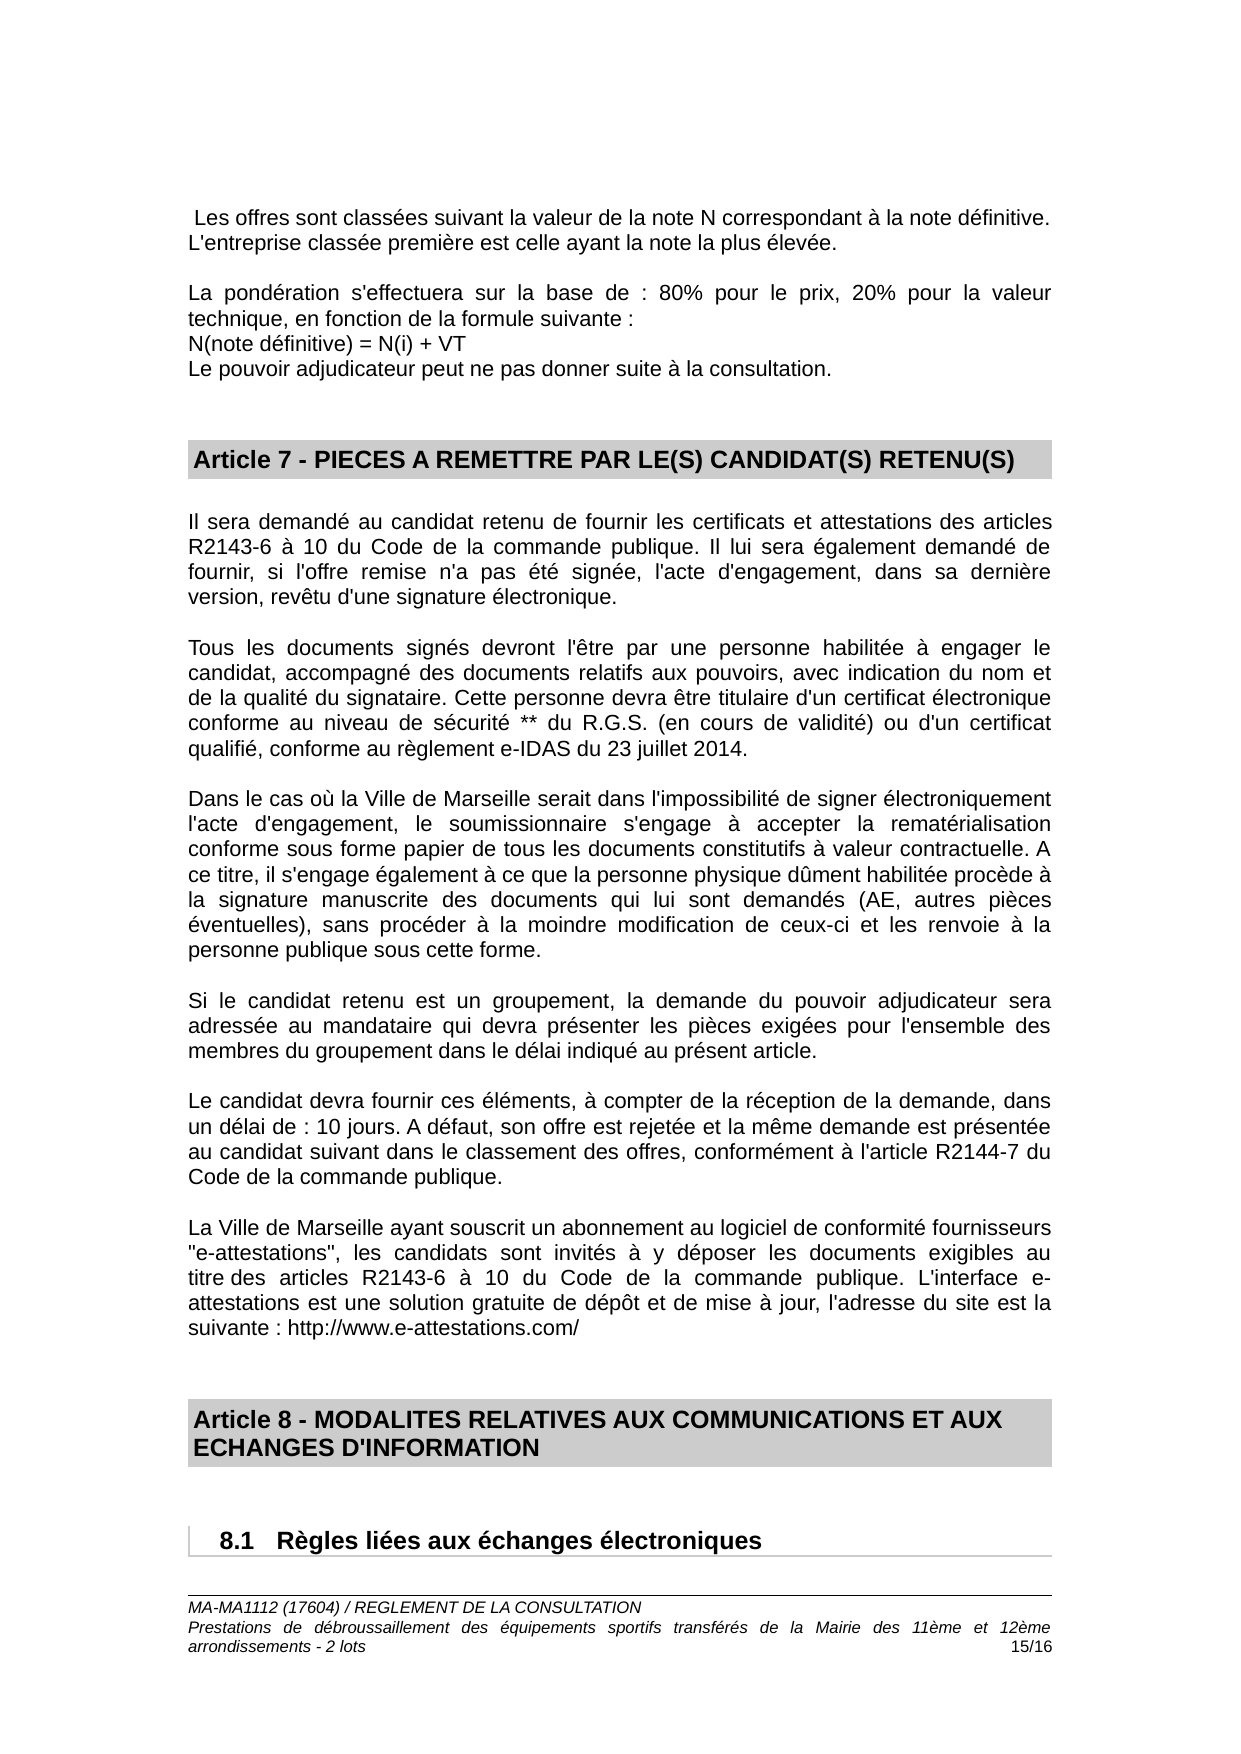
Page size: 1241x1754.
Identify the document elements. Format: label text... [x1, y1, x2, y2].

subtitle Règles liées aux échanges électroniques [190, 1526, 1052, 1555]
subtitle MODALITES RELATIVES AUX COMMUNICATIONS ET AUX ECHANGES D'INFORMATION [190, 1402, 1050, 1465]
text Les offres sont classées suivant la valeur de la note N correspondant à la note définitive. L'entreprise classée première est celle ayant la note la plus élevée. [188, 204, 1052, 255]
text Tous les documents signés devront l'être par une personne habilitée à engager le candidat, accompagné des documents relatifs aux pouvoirs, avec indication du nom et de la qualité du signataire. Cette personne devra être titulaire d'un certificat électronique conforme au niveau de sécurité ** du R.G.S. (en cours de validité) ou d'un certificat qualifié, conforme au règlement e-IDAS du 23 juillet 2014. [188, 634, 1052, 761]
text Le pouvoir adjudicateur peut ne pas donner suite à la consultation. [188, 356, 1052, 381]
text La Ville de Marseille ayant souscrit un abonnement au logiciel de conformité fournisseurs "e-attestations", les candidats sont invités à y déposer les documents exigibles au titre des articles R2143-6 à 10 du Code de la commande publique. L'interface e-attestations est une solution gratuite de dépôt et de mise à jour, l'adresse du site est la suivante : http://www.e-attestations.com/ [188, 1214, 1052, 1340]
text Si le candidat retenu est un groupement, la demande du pouvoir adjudicateur sera adressée au mandataire qui devra présenter les pièces exigées pour l'ensemble des membres du groupement dans le délai indiqué au présent article. [188, 987, 1052, 1063]
text La pondération s'effectuera sur la base de : 80% pour le prix, 20% pour la valeur technique, en fonction de la formule suivante : [188, 280, 1052, 331]
text Le candidat devra fournir ces éléments, à compter de la réception de la demande, dans un délai de : 10 jours. A défaut, son offre est rejetée et la même demande est présentée au candidat suivant dans le classement des offres, conformément à l'article R2144-7 du Code de la commande publique. [188, 1088, 1052, 1189]
subtitle PIECES A REMETTRE PAR LE(S) CANDIDAT(S) RETENU(S) [190, 442, 1050, 477]
text Dans le cas où la Ville de Marseille serait dans l'impossibilité de signer électroniquement l'acte d'engagement, le soumissionnaire s'engage à accepter la rematérialisation conforme sous forme papier de tous les documents constitutifs à valeur contractuelle. A ce titre, il s'engage également à ce que la personne physique dûment habilitée procède à la signature manuscrite des documents qui lui sont demandés (AE, autres pièces éventuelles), sans procéder à la moindre modification de ceux-ci et les renvoie à la personne publique sous cette forme. [188, 786, 1052, 962]
text N(note définitive) = N(i) + VT [188, 331, 1052, 356]
text Il sera demandé au candidat retenu de fournir les certificats et attestations des articles R2143-6 à 10 du Code de la commande publique. Il lui sera également demandé de fournir, si l'offre remise n'a pas été signée, l'acte d'engagement, dans sa dernière version, revêtu d'une signature électronique. [188, 508, 1052, 609]
